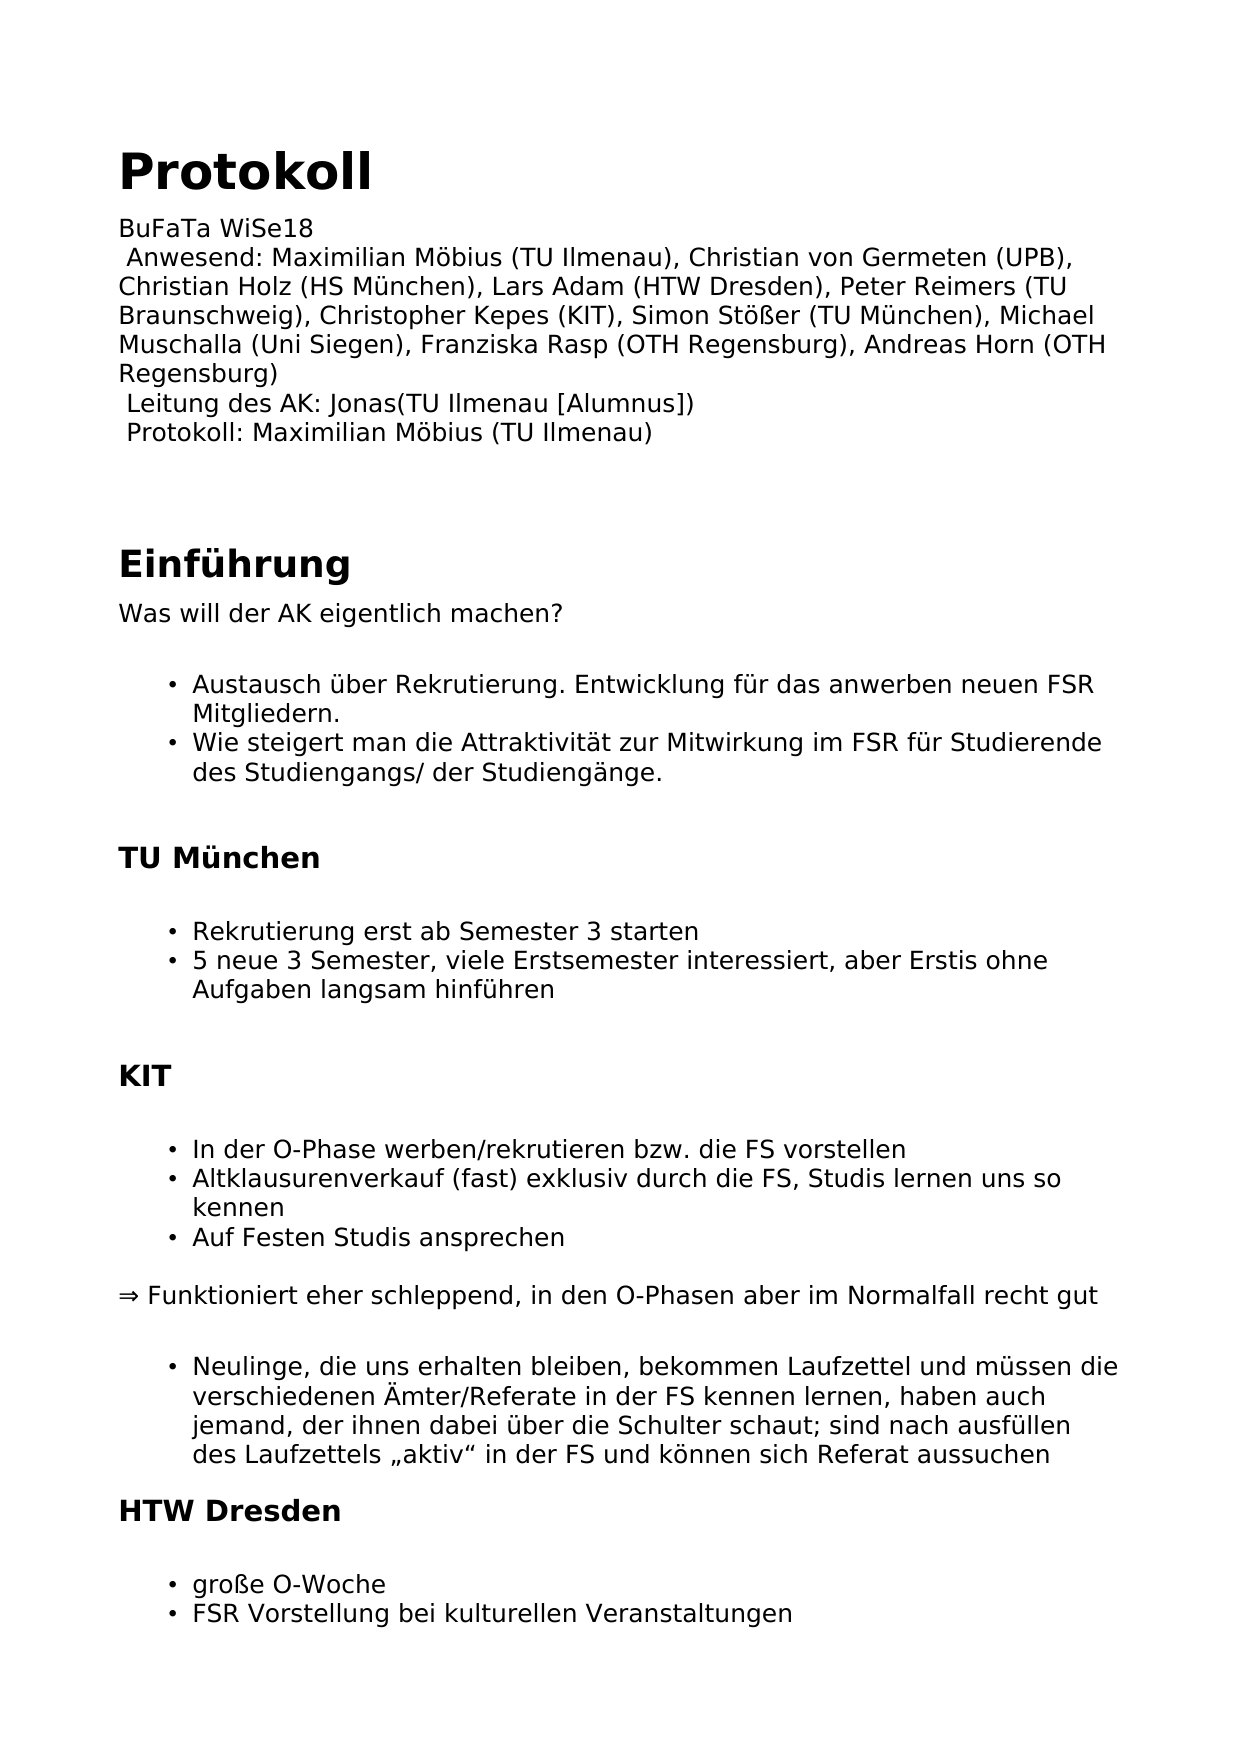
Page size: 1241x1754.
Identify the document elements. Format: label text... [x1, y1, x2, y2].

list 5 neue 3 Semester, viele Erstsemester interessiert, aber Erstis ohne Aufgaben langsam hinführen [177, 947, 1122, 1005]
list Austausch über Rekrutierung. Entwicklung für das anwerben neuen FSR Mitgliedern. [177, 670, 1122, 729]
list große O-Woche [177, 1570, 1122, 1599]
list Auf Festen Studis ansprechen [177, 1223, 1122, 1252]
subtitle HTW Dresden [118, 1494, 1122, 1528]
list FSR Vorstellung bei kulturellen Veranstaltungen [177, 1599, 1122, 1628]
subtitle TU München [118, 841, 1122, 875]
list Rekrutierung erst ab Semester 3 starten [177, 917, 1122, 947]
subtitle Protokoll [118, 143, 1122, 201]
list Neulinge, die uns erhalten bleiben, bekommen Laufzettel und müssen die verschiedenen Ämter/Referate in der FS kennen lernen, haben auch jemand, der ihnen dabei über die Schulter schaut; sind nach ausfüllen des Laufzettels „aktiv“ in der FS und können sich Referat aussuchen [177, 1353, 1122, 1469]
subtitle Einführung [118, 543, 1122, 587]
text Was will der AK eigentlich machen? [118, 599, 1122, 628]
text BuFaTa WiSe18 Anwesend: Maximilian Möbius (TU Ilmenau), Christian von Germeten (UPB), Christian Holz (HS München), Lars Adam (HTW Dresden), Peter Reimers (TU Braunschweig), Christopher Kepes (KIT), Simon Stößer (TU München), Michael Muschalla (Uni Siegen), Franziska Rasp (OTH Regensburg), Andreas Horn (OTH Regensburg) Leitung des AK: Jonas(TU Ilmenau [Alumnus]) Protokoll: Maximilian Möbius (TU Ilmenau) [118, 214, 1122, 506]
subtitle KIT [118, 1059, 1122, 1093]
list Altklausurenverkauf (fast) exklusiv durch die FS, Studis lernen uns so kennen [177, 1164, 1122, 1223]
text ⇒ Funktioniert eher schleppend, in den O-Phasen aber im Normalfall recht gut [118, 1281, 1122, 1311]
list In der O-Phase werben/rekrutieren bzw. die FS vorstellen [177, 1135, 1122, 1164]
list Wie steigert man die Attraktivität zur Mitwirkung im FSR für Studierende des Studiengangs/ der Studiengänge. [177, 729, 1122, 787]
